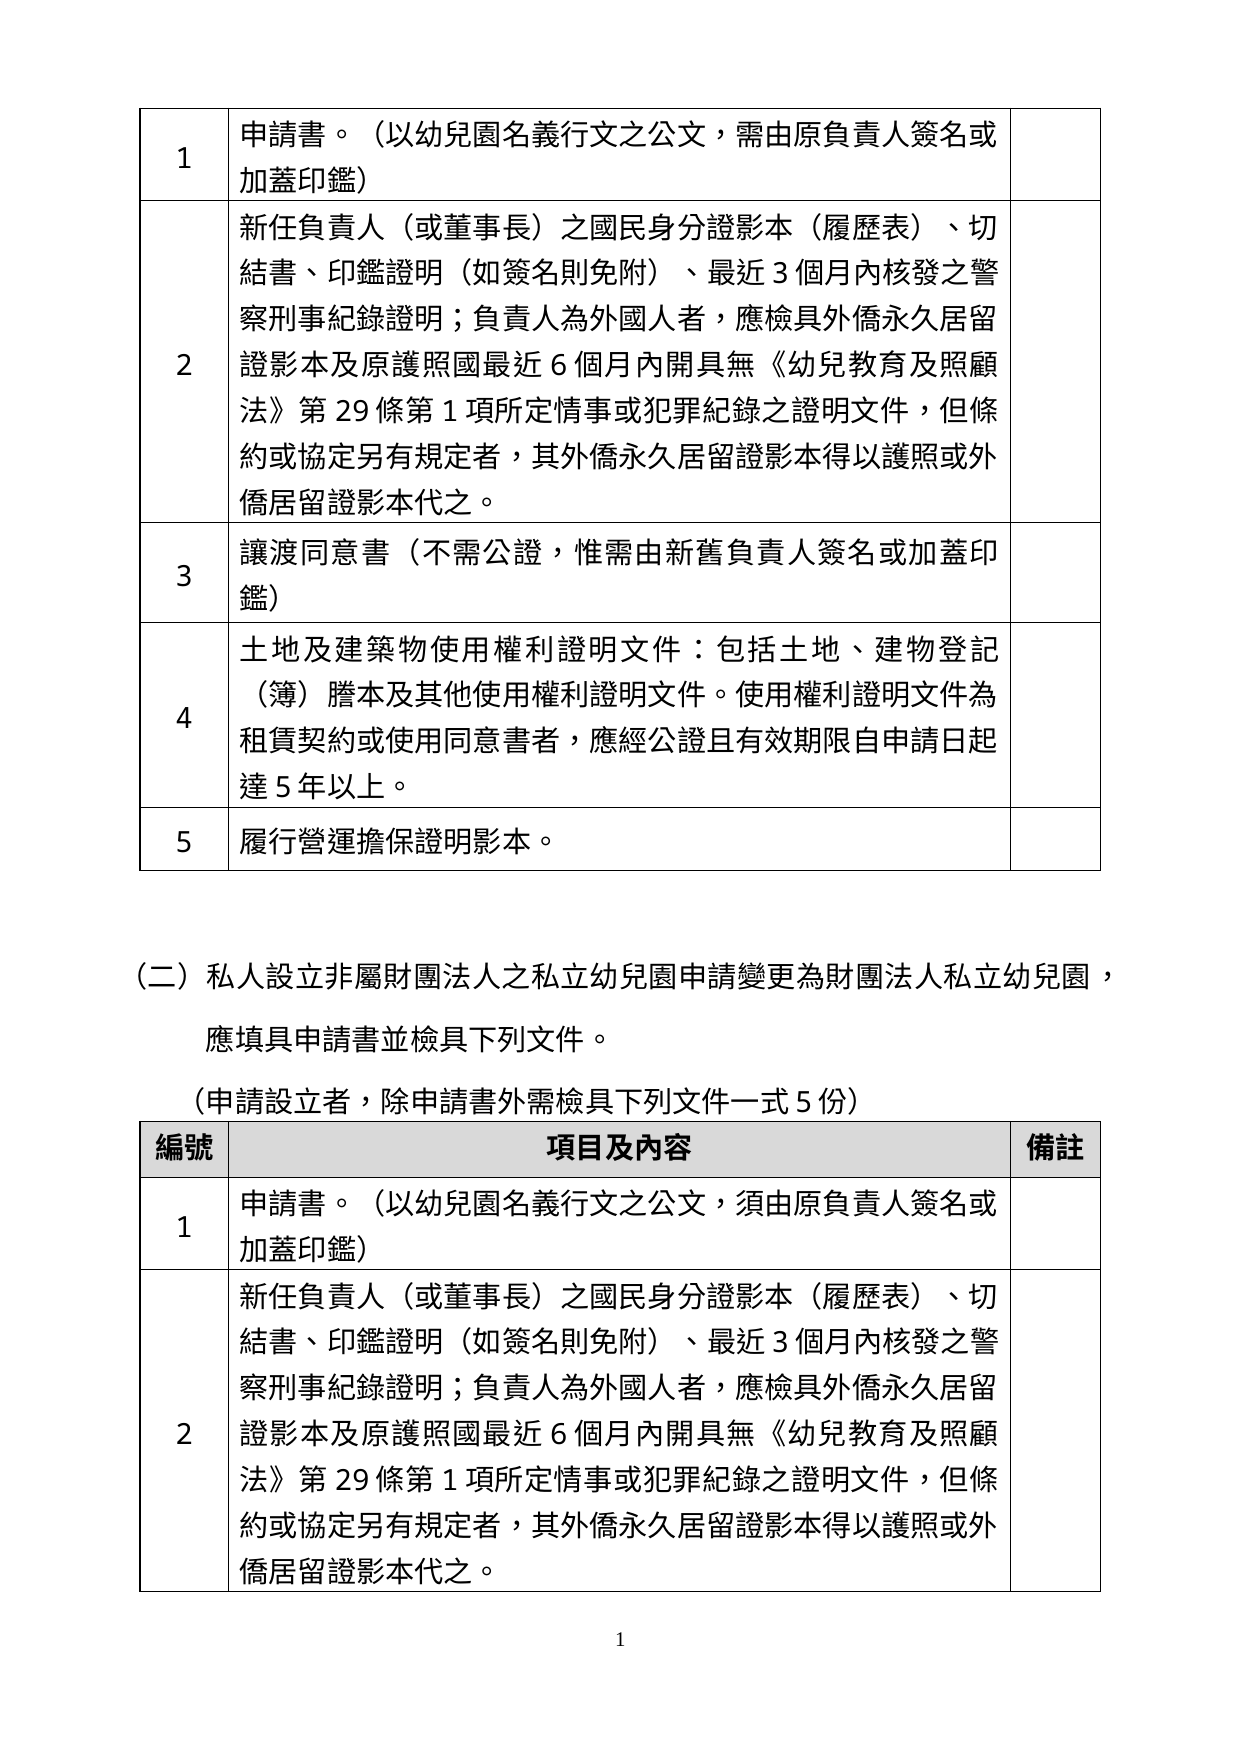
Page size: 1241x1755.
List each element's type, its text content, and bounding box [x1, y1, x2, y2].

table_cell 1 [141, 109, 228, 200]
table_cell 2 [141, 1270, 228, 1591]
table_cell 2 [141, 201, 228, 522]
table_cell [1011, 1270, 1100, 1591]
table_cell 讓渡同意書（不需公證，惟需由新舊負責人簽名或加蓋印鑑） [229, 523, 1010, 622]
table_cell 土地及建築物使用權利證明文件：包括土地、建物登記（簿）謄本及其他使用權利證明文件。使用權利證明文件為租賃契約或使用同意書者，應經公證且有效期限自申請日起達5年以上。 [229, 623, 1010, 807]
table_cell [1011, 808, 1100, 870]
table_header 項目及內容 [229, 1122, 1010, 1177]
table_cell 申請書。（以幼兒園名義行文之公文，需由原負責人簽名或加蓋印鑑） [229, 109, 1010, 200]
table_cell [1011, 109, 1100, 200]
table_cell [1011, 1178, 1100, 1269]
table_cell 申請書。（以幼兒園名義行文之公文，須由原負責人簽名或加蓋印鑑） [229, 1178, 1010, 1269]
text （二）私人設立非屬財團法人之私立幼兒園申請變更為財團法人私立幼兒園，應填具申請書並檢具下列文件。 [118, 933, 1122, 1058]
table_cell [1011, 523, 1100, 622]
table_cell 新任負責人（或董事長）之國民身分證影本（履歷表）、切結書、印鑑證明（如簽名則免附）、最近3個月內核發之警察刑事紀錄證明；負責人為外國人者，應檢具外僑永久居留證影本及原護照國最近6個月內開具無《幼兒教育及照顧法》第29條第1項所定情事或犯罪紀錄之證明文件，但條約或協定另有規定者，其外僑永久居留證影本得以護照或外僑居留證影本代之。 [229, 1270, 1010, 1591]
text （申請設立者，除申請書外需檢具下列文件一式5份） [118, 1058, 1122, 1121]
table_cell 5 [141, 808, 228, 870]
table_cell 4 [141, 623, 228, 807]
table_header 備註 [1011, 1122, 1100, 1177]
table_cell 新任負責人（或董事長）之國民身分證影本（履歷表）、切結書、印鑑證明（如簽名則免附）、最近3個月內核發之警察刑事紀錄證明；負責人為外國人者，應檢具外僑永久居留證影本及原護照國最近6個月內開具無《幼兒教育及照顧法》第29條第1項所定情事或犯罪紀錄之證明文件，但條約或協定另有規定者，其外僑永久居留證影本得以護照或外僑居留證影本代之。 [229, 201, 1010, 522]
table_header 編號 [141, 1122, 228, 1177]
table_cell 1 [141, 1178, 228, 1269]
table_cell [1011, 201, 1100, 522]
table_cell 3 [141, 523, 228, 622]
table_cell 履行營運擔保證明影本。 [229, 808, 1010, 870]
table_cell [1011, 623, 1100, 807]
